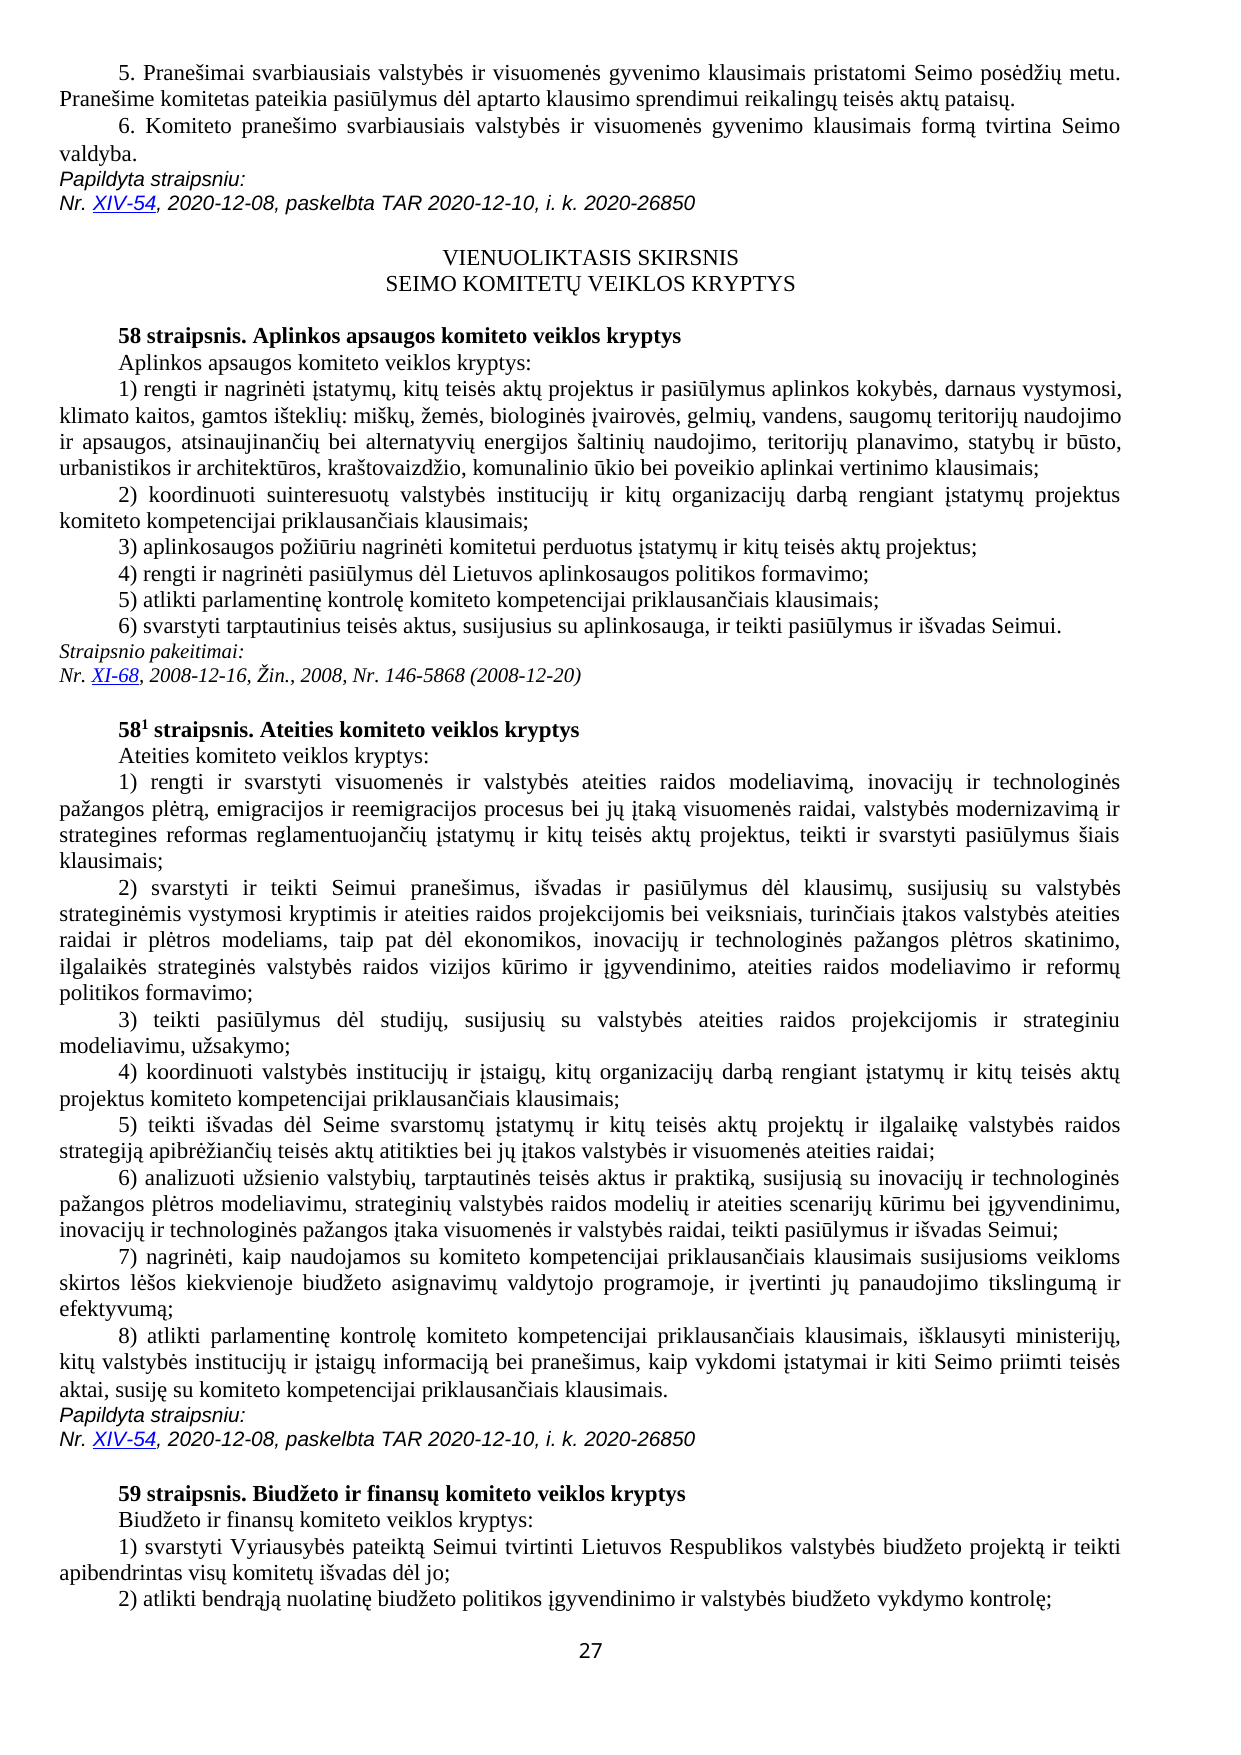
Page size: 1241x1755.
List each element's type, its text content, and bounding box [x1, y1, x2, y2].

text VIENUOLIKTASIS SKIRSNIS [59, 243, 1122, 270]
text 2) svarstyti ir teikti Seimui pranešimus, išvadas ir pasiūlymus dėl klausimų, susijusių su valstybės strateginėmis vystymosi kryptimis ir ateities raidos projekcijomis bei veiksniais, turinčiais įtakos valstybės ateities raidai ir plėtros modeliams, taip pat dėl ekonomikos, inovacijų ir technologinės pažangos plėtros skatinimo, ilgalaikės strateginės valstybės raidos vizijos kūrimo ir įgyvendinimo, ateities raidos modeliavimo ir reformų politikos formavimo; [59, 874, 1122, 1006]
text 3) aplinkosaugos požiūriu nagrinėti komitetui perduotus įstatymų ir kitų teisės aktų projektus; [59, 533, 1122, 560]
text Aplinkos apsaugos komiteto veiklos kryptys: [59, 349, 1122, 375]
text 59 straipsnis. Biudžeto ir finansų komiteto veiklos kryptys [59, 1480, 1122, 1506]
text Papildyta straipsniu: [59, 1403, 1122, 1427]
text Straipsnio pakeitimai: [59, 639, 1122, 663]
text 2) atlikti bendrąją nuolatinę biudžeto politikos įgyvendinimo ir valstybės biudžeto vykdymo kontrolę; [59, 1585, 1122, 1612]
text 6) svarstyti tarptautinius teisės aktus, susijusius su aplinkosauga, ir teikti pasiūlymus ir išvadas Seimui. [59, 612, 1122, 639]
text 1) svarstyti Vyriausybės pateiktą Seimui tvirtinti Lietuvos Respublikos valstybės biudžeto projektą ir teikti apibendrintas visų komitetų išvadas dėl jo; [59, 1533, 1122, 1585]
text 5) atlikti parlamentinę kontrolę komiteto kompetencijai priklausančiais klausimais; [59, 586, 1122, 612]
text 6. Komiteto pranešimo svarbiausiais valstybės ir visuomenės gyvenimo klausimais formą tvirtina Seimo valdyba. [59, 112, 1122, 167]
text 5) teikti išvadas dėl Seime svarstomų įstatymų ir kitų teisės aktų projektų ir ilgalaikę valstybės raidos strategiją apibrėžiančių teisės aktų atitikties bei jų įtakos valstybės ir visuomenės ateities raidai; [59, 1111, 1122, 1164]
text Nr. XIV-54, 2020-12-08, paskelbta TAR 2020-12-10, i. k. 2020-26850 [59, 1427, 1122, 1451]
text Biudžeto ir finansų komiteto veiklos kryptys: [59, 1506, 1122, 1533]
text 1) rengti ir nagrinėti įstatymų, kitų teisės aktų projektus ir pasiūlymus aplinkos kokybės, darnaus vystymosi, klimato kaitos, gamtos išteklių: miškų, žemės, biologinės įvairovės, gelmių, vandens, saugomų teritorijų naudojimo ir apsaugos, atsinaujinančių bei alternatyvių energijos šaltinių naudojimo, teritorijų planavimo, statybų ir būsto, urbanistikos ir architektūros, kraštovaizdžio, komunalinio ūkio bei poveikio aplinkai vertinimo klausimais; [59, 375, 1122, 481]
text 1) rengti ir svarstyti visuomenės ir valstybės ateities raidos modeliavimą, inovacijų ir technologinės pažangos plėtrą, emigracijos ir reemigracijos procesus bei jų įtaką visuomenės raidai, valstybės modernizavimą ir strategines reformas reglamentuojančių įstatymų ir kitų teisės aktų projektus, teikti ir svarstyti pasiūlymus šiais klausimais; [59, 768, 1122, 874]
text 6) analizuoti užsienio valstybių, tarptautinės teisės aktus ir praktiką, susijusią su inovacijų ir technologinės pažangos plėtros modeliavimu, strateginių valstybės raidos modelių ir ateities scenarijų kūrimu bei įgyvendinimu, inovacijų ir technologinės pažangos įtaka visuomenės ir valstybės raidai, teikti pasiūlymus ir išvadas Seimui; [59, 1164, 1122, 1243]
text 58 straipsnis. Aplinkos apsaugos komiteto veiklos kryptys [59, 323, 1122, 349]
text 4) rengti ir nagrinėti pasiūlymus dėl Lietuvos aplinkosaugos politikos formavimo; [59, 560, 1122, 586]
text 7) nagrinėti, kaip naudojamos su komiteto kompetencijai priklausančiais klausimais susijusioms veikloms skirtos lėšos kiekvienoje biudžeto asignavimų valdytojo programoje, ir įvertinti jų panaudojimo tikslingumą ir efektyvumą; [59, 1243, 1122, 1322]
text 581 straipsnis. Ateities komiteto veiklos kryptys [59, 716, 1122, 742]
text Nr. XI-68, 2008-12-16, Žin., 2008, Nr. 146-5868 (2008-12-20) [59, 663, 1122, 687]
text 4) koordinuoti valstybės institucijų ir įstaigų, kitų organizacijų darbą rengiant įstatymų ir kitų teisės aktų projektus komiteto kompetencijai priklausančiais klausimais; [59, 1058, 1122, 1111]
text Nr. XIV-54, 2020-12-08, paskelbta TAR 2020-12-10, i. k. 2020-26850 [59, 191, 1122, 215]
text Ateities komiteto veiklos kryptys: [59, 742, 1122, 768]
text 2) koordinuoti suinteresuotų valstybės institucijų ir kitų organizacijų darbą rengiant įstatymų projektus komiteto kompetencijai priklausančiais klausimais; [59, 481, 1122, 533]
text Papildyta straipsniu: [59, 167, 1122, 191]
text 8) atlikti parlamentinę kontrolę komiteto kompetencijai priklausančiais klausimais, išklausyti ministerijų, kitų valstybės institucijų ir įstaigų informaciją bei pranešimus, kaip vykdomi įstatymai ir kiti Seimo priimti teisės aktai, susiję su komiteto kompetencijai priklausančiais klausimais. [59, 1322, 1122, 1403]
text 3) teikti pasiūlymus dėl studijų, susijusių su valstybės ateities raidos projekcijomis ir strateginiu modeliavimu, užsakymo; [59, 1006, 1122, 1058]
text SEIMO KOMITETŲ VEIKLOS KRYPTYS [59, 270, 1122, 296]
text 5. Pranešimai svarbiausiais valstybės ir visuomenės gyvenimo klausimais pristatomi Seimo posėdžių metu. Pranešime komitetas pateikia pasiūlymus dėl aptarto klausimo sprendimui reikalingų teisės aktų pataisų. [59, 59, 1122, 112]
